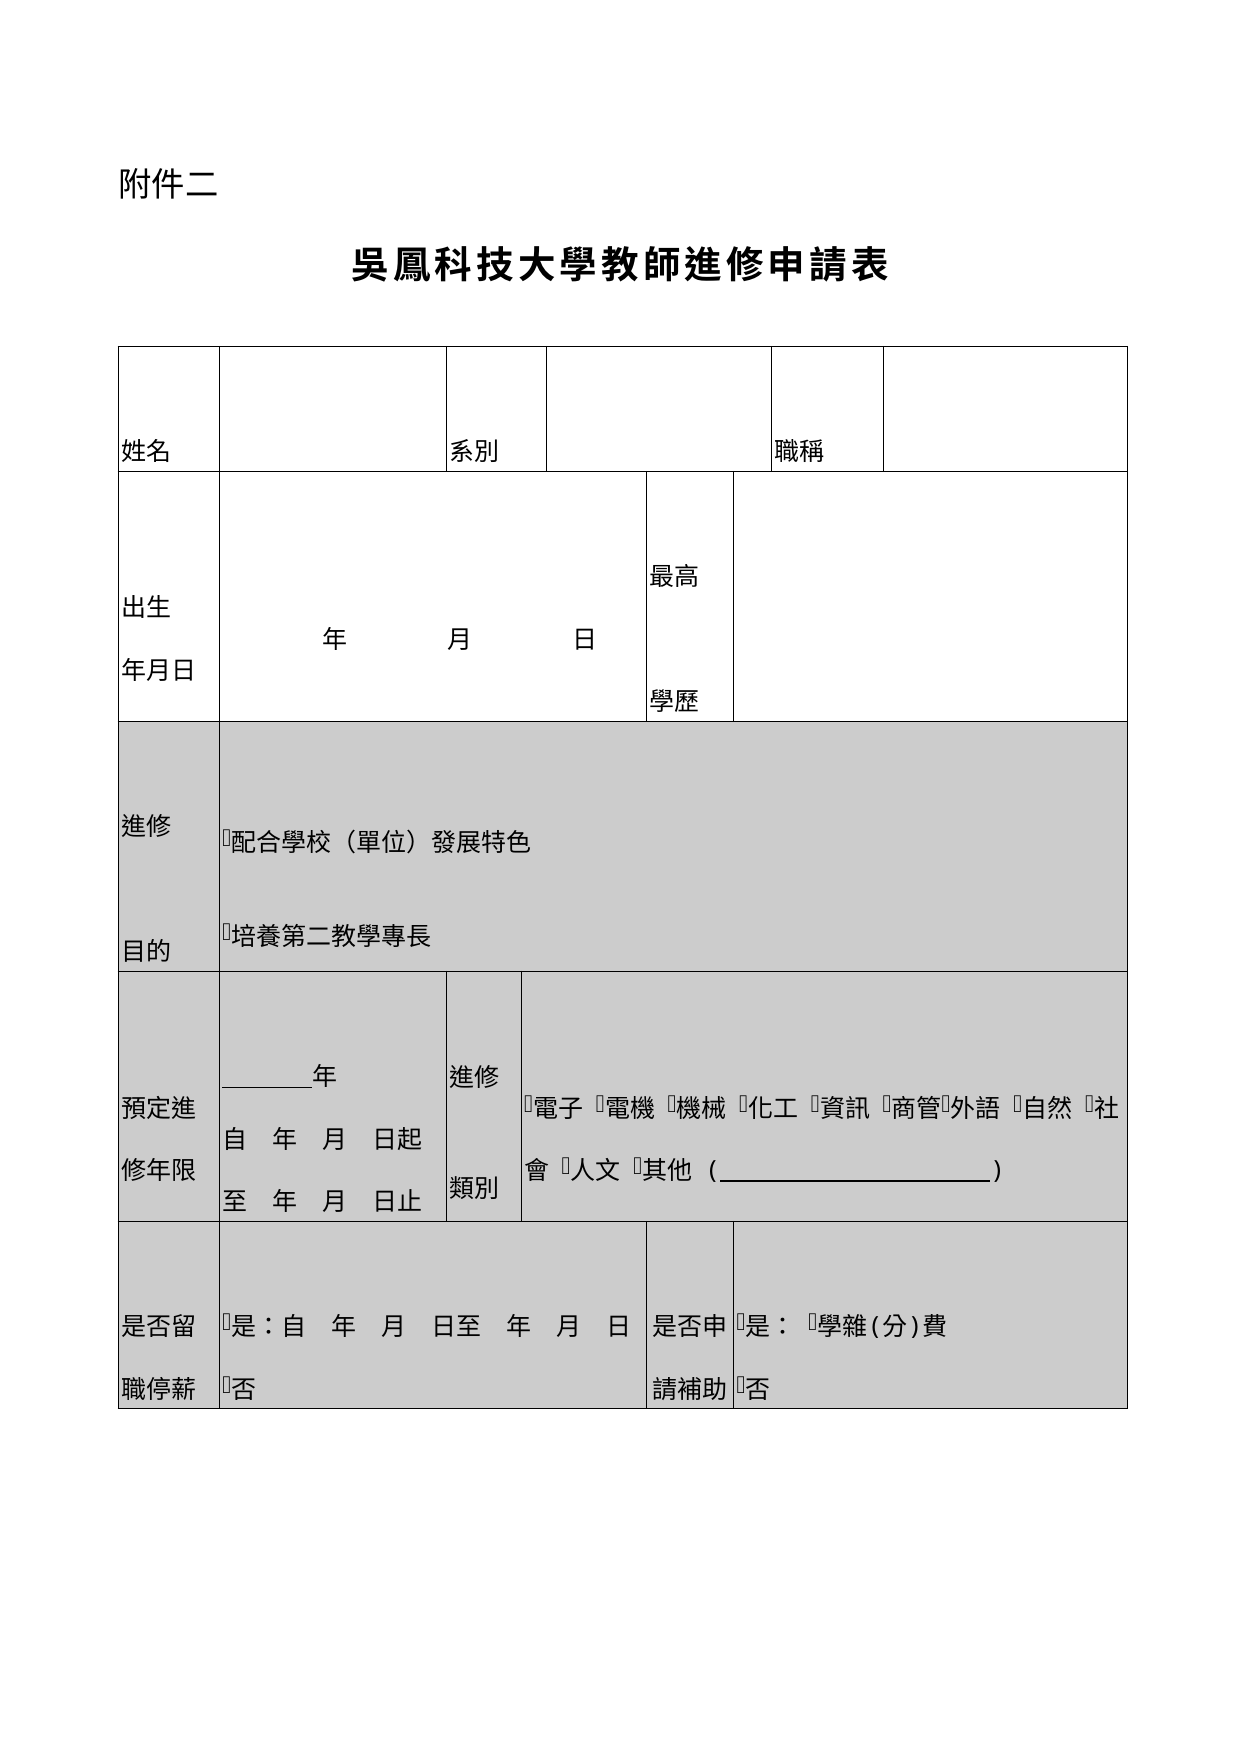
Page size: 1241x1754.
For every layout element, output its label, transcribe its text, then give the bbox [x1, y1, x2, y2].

table_cell 年 月 日 [220, 472, 646, 721]
text 附件二 [118, 158, 1122, 206]
text 吳鳳科技大學教師進修申請表 [118, 221, 1122, 283]
table_cell 最高 學歷 [647, 472, 733, 721]
table_cell 預定進修年限 [119, 972, 219, 1221]
table_header 職稱 [772, 347, 883, 471]
table_cell 是否申請補助 [647, 1222, 733, 1408]
table_header [220, 347, 446, 471]
table_header 系別 [447, 347, 546, 471]
table_header [884, 347, 1127, 471]
table_cell 是： 學雜(分)費 否 [734, 1222, 1127, 1408]
table_cell 是否留職停薪 [119, 1222, 219, 1408]
table_header [547, 347, 771, 471]
table_cell 電子 電機 機械 化工 資訊 商管外語 自然 社會 人文 其他 ( ) [522, 972, 1127, 1221]
table_cell 進修 目的 [119, 722, 219, 971]
table_cell 年 自 年 月 日起 至 年 月 日止 [220, 972, 446, 1221]
table_cell 是：自 年 月 日至 年 月 日 否 [220, 1222, 646, 1408]
table_cell 出生 年月日 [119, 472, 219, 721]
table_header 姓名 [119, 347, 219, 471]
table_cell 進修 類別 [447, 972, 521, 1221]
table_cell 配合學校（單位）發展特色 培養第二教學專長 [220, 722, 1127, 971]
table_cell [734, 472, 1127, 721]
